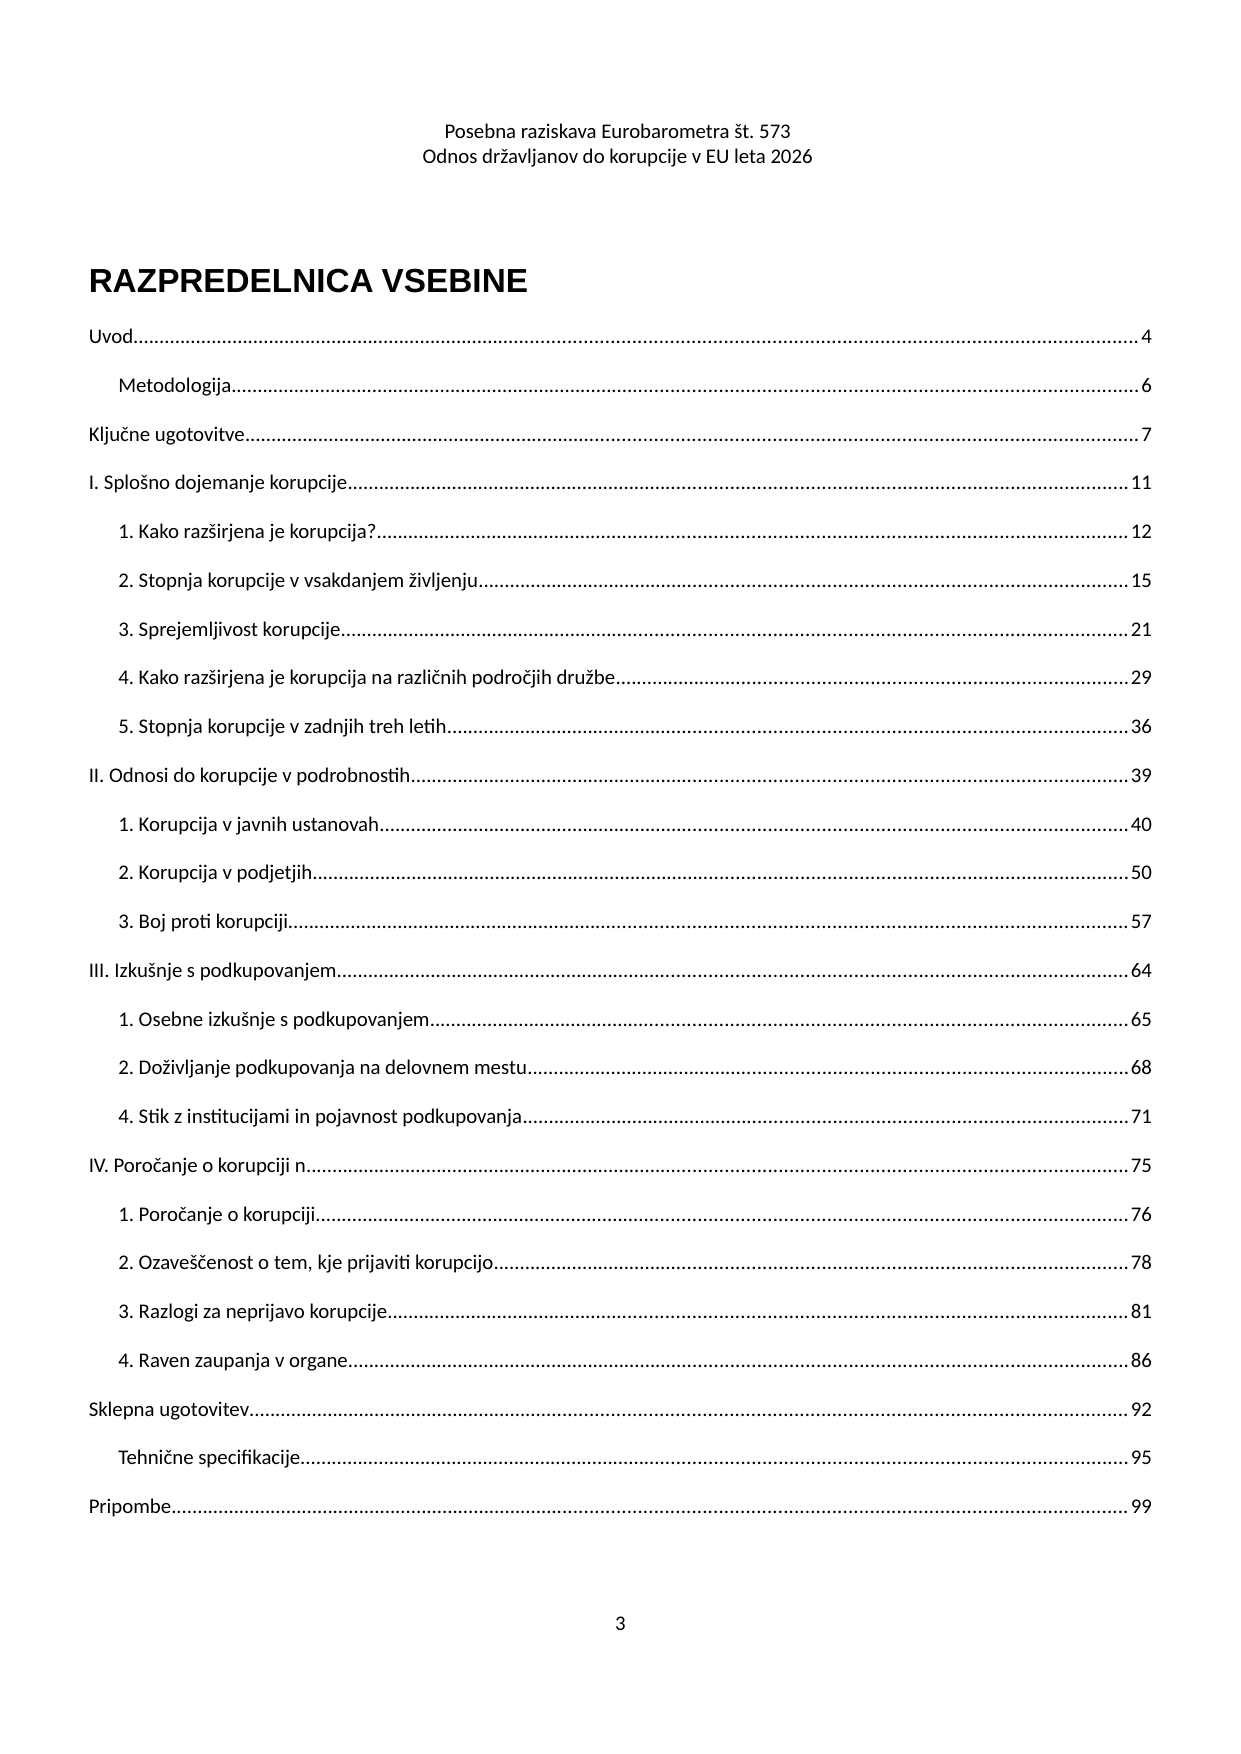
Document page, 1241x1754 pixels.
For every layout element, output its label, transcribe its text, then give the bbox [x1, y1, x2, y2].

text 2. Korupcija v podjetjih 50 [118, 859, 1152, 885]
text 4. Raven zaupanja v organe 86 [118, 1347, 1152, 1372]
subtitle RAZPREDELNICA VSEBINE [88, 261, 1152, 299]
text Sklepna ugotovitev 92 [88, 1396, 1152, 1421]
text 2. Ozaveščenost o tem, kje prijaviti korupcijo 78 [118, 1249, 1152, 1275]
text Ključne ugotovitve 7 [88, 421, 1152, 446]
text Tehnične specifikacije 95 [118, 1444, 1152, 1470]
text 1. Kako razširjena je korupcija? 12 [118, 518, 1152, 544]
text 3. Sprejemljivost korupcije 21 [118, 616, 1152, 641]
text 1. Osebne izkušnje s podkupovanjem 65 [118, 1006, 1152, 1031]
text II. Odnosi do korupcije v podrobnostih 39 [88, 762, 1152, 787]
text 4. Stik z institucijami in pojavnost podkupovanja 71 [118, 1103, 1152, 1129]
text Uvod 4 [88, 323, 1152, 349]
text 2. Stopnja korupcije v vsakdanjem življenju 15 [118, 567, 1152, 592]
text IV. Poročanje o korupciji n 75 [88, 1152, 1152, 1177]
text 5. Stopnja korupcije v zadnjih treh letih 36 [118, 713, 1152, 739]
text Metodologija 6 [118, 372, 1152, 397]
text 3. Boj proti korupciji 57 [118, 908, 1152, 934]
text 1. Poročanje o korupciji 76 [118, 1201, 1152, 1226]
text 4. Kako razširjena je korupcija na različnih področjih družbe 29 [118, 664, 1152, 690]
text Pripombe 99 [88, 1493, 1152, 1519]
text III. Izkušnje s podkupovanjem 64 [88, 957, 1152, 982]
text 1. Korupcija v javnih ustanovah 40 [118, 811, 1152, 836]
text I. Splošno dojemanje korupcije 11 [88, 469, 1152, 495]
text 3. Razlogi za neprijavo korupcije 81 [118, 1298, 1152, 1324]
text 2. Doživljanje podkupovanja na delovnem mestu 68 [118, 1054, 1152, 1080]
